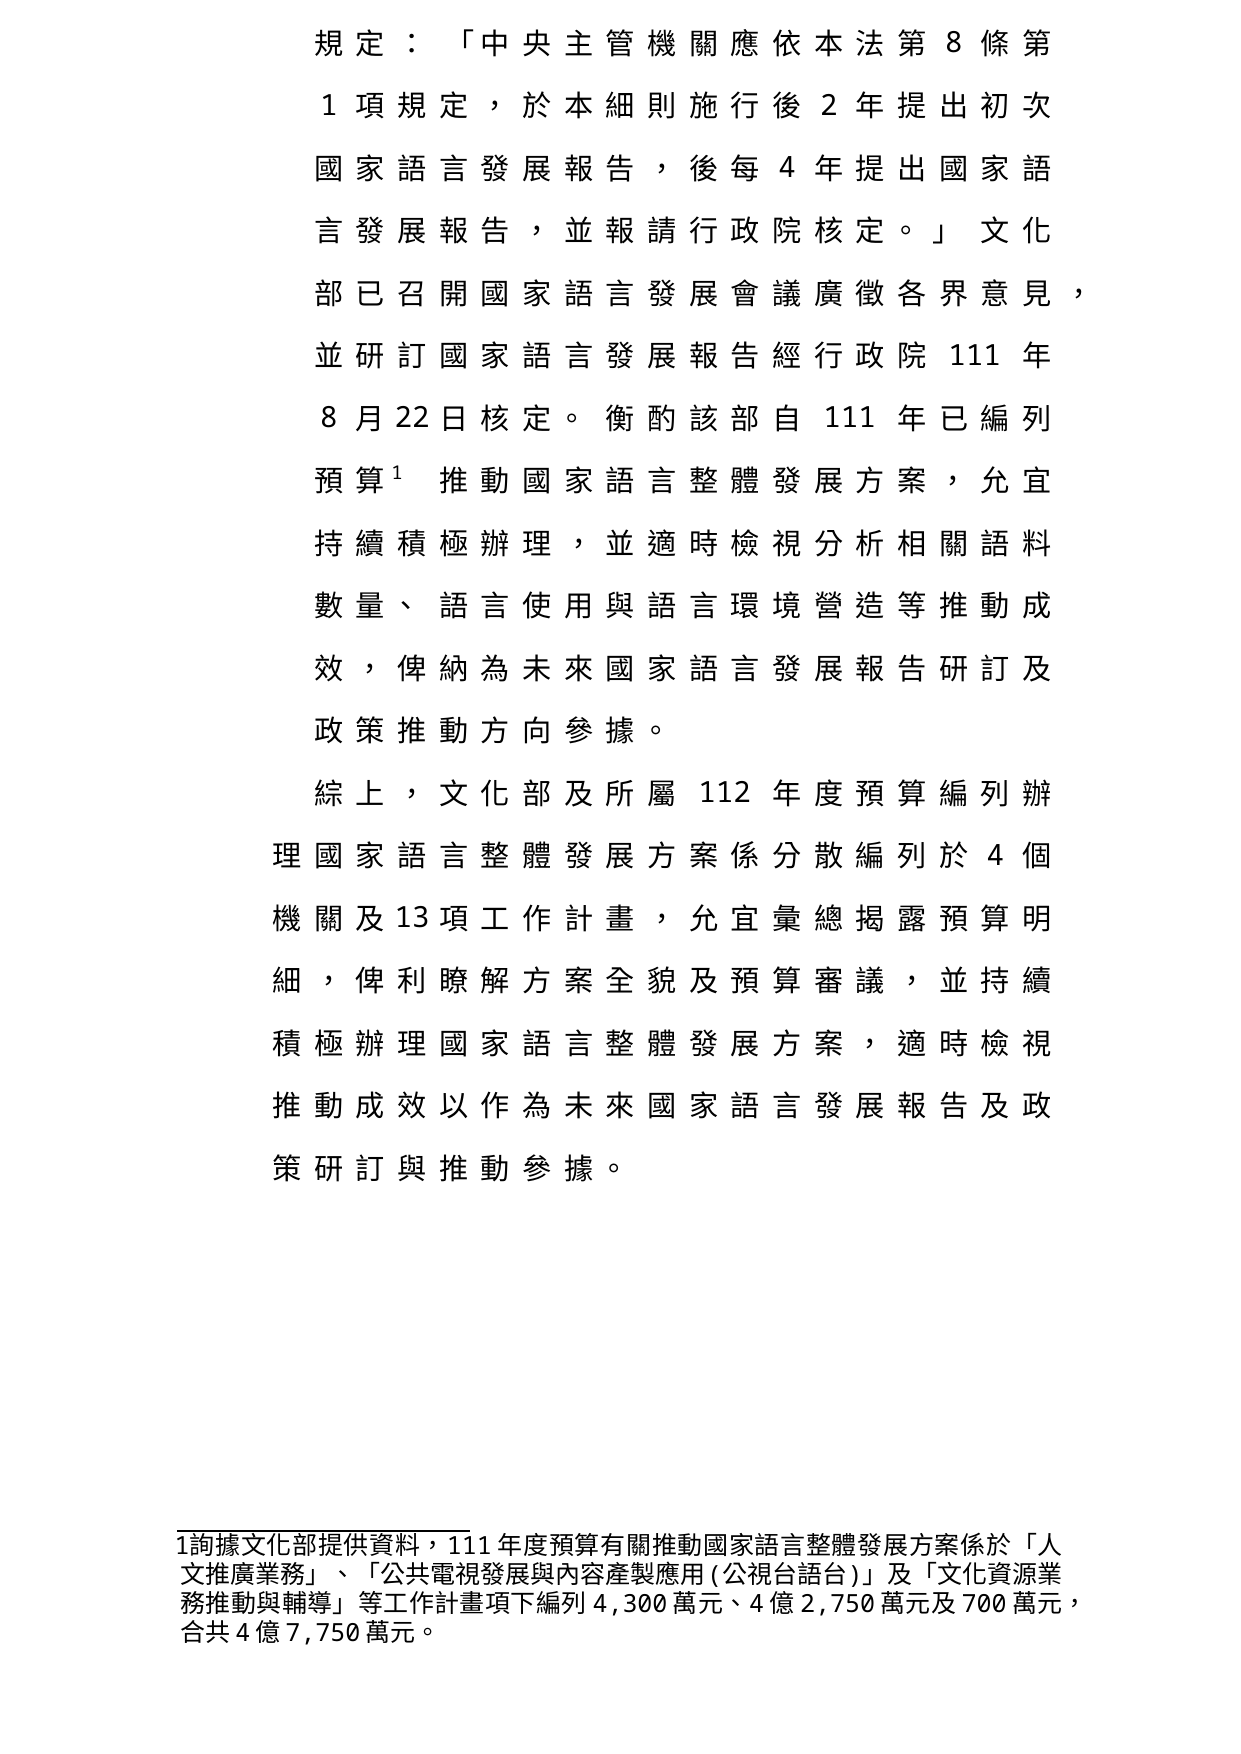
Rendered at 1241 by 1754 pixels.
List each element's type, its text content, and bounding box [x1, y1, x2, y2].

text 詢據文化部提供資料，111年度預算有關推動國家語言整體發展方案係於「人文推廣業務」、「公共電視發展與內容產製應用(公視台語台)」及「文化資源業務推動與輔導」等工作計畫項下編列4,300萬元、4億2,750萬元及700萬元，合共4億7,750萬元。 [174, 1531, 1063, 1648]
text 綜上，文化部及所屬112年度預算編列辦理國家語言整體發展方案係分散編列於4個機關及13項工作計畫，允宜彙總揭露預算明細，俾利瞭解方案全貌及預算審議，並持續積極辦理國家語言整體發展方案，適時檢視推動成效以作為未來國家語言發展報告及政策研訂與推動參據。 [242, 750, 1058, 1187]
text 依108年1月9日制定公布並施行之國家語言發展法第8條第1項規定：「政府應定期調查提出國家語言發展報告，建置國家語言資料庫。」及108年7月9日公布施行之國家語言發展法施行細則第5條規定：「中央主管機關應依本法第8條第1項規定，於本細則施行後2年提出初次國家語言發展報告，後每4年提出國家語言發展報告，並報請行政院核定。」文化部已召開國家語言發展會議廣徵各界意見，並研訂國家語言發展報告經行政院111年8月22日核定。衡酌該部自111年已編列預算推動國家語言整體發展方案，允宜持續積極辦理，並適時檢視分析相關語料數量、語言使用與語言環境營造等推動成效，俾納為未來國家語言發展報告研訂及政策推動方向參據。 [271, 0, 1058, 750]
